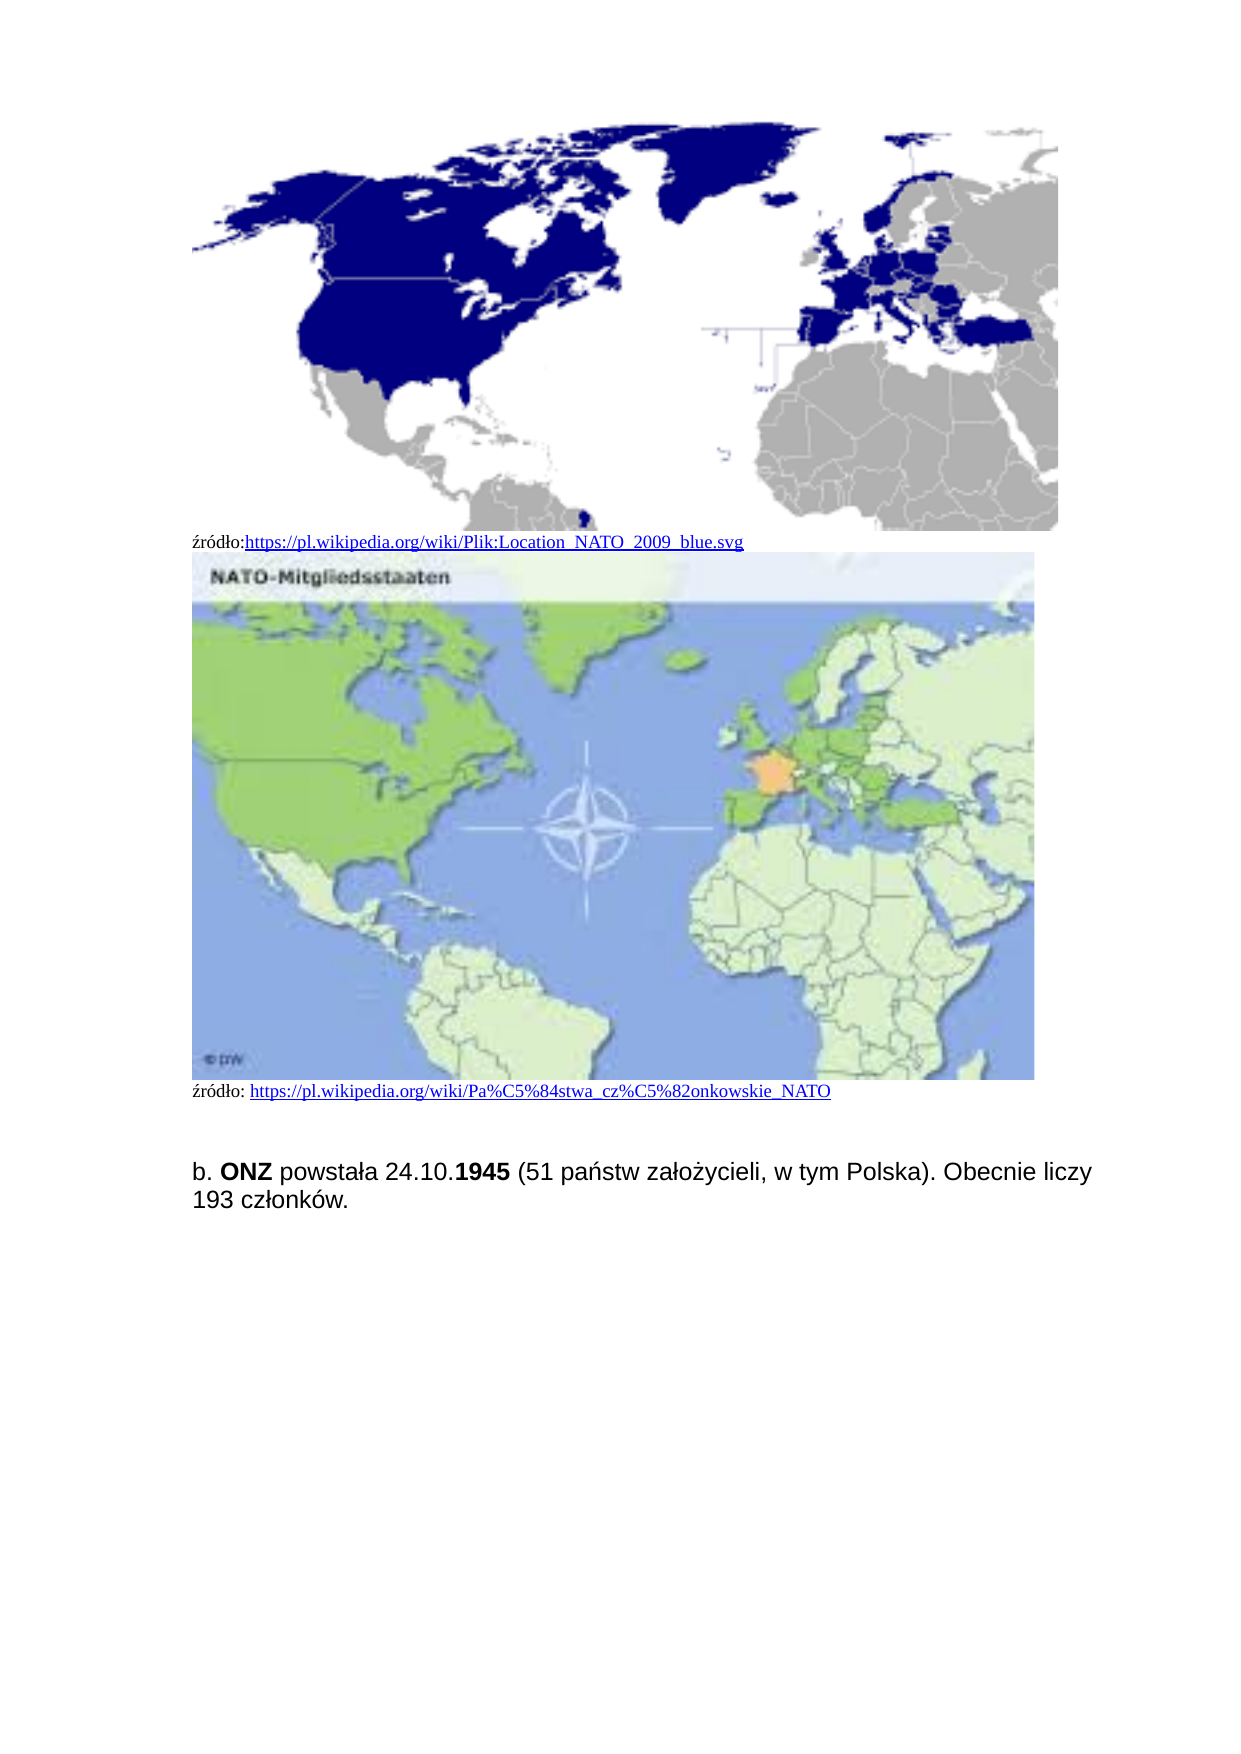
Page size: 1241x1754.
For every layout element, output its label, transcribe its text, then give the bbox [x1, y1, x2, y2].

picture [192, 118, 1059, 531]
picture [192, 552, 1035, 1080]
text źródło:https://pl.wikipedia.org/wiki/Plik:Location_NATO_2009_blue.svg [118, 531, 1122, 552]
text źródło: https://pl.wikipedia.org/wiki/Pa%C5%84stwa_cz%C5%82onkowskie_NATO [118, 1080, 1122, 1102]
text b. ONZ powstała 24.10.1945 (51 państw założycieli, w tym Polska). Obecnie liczy 193 członków. [118, 1157, 1122, 1214]
